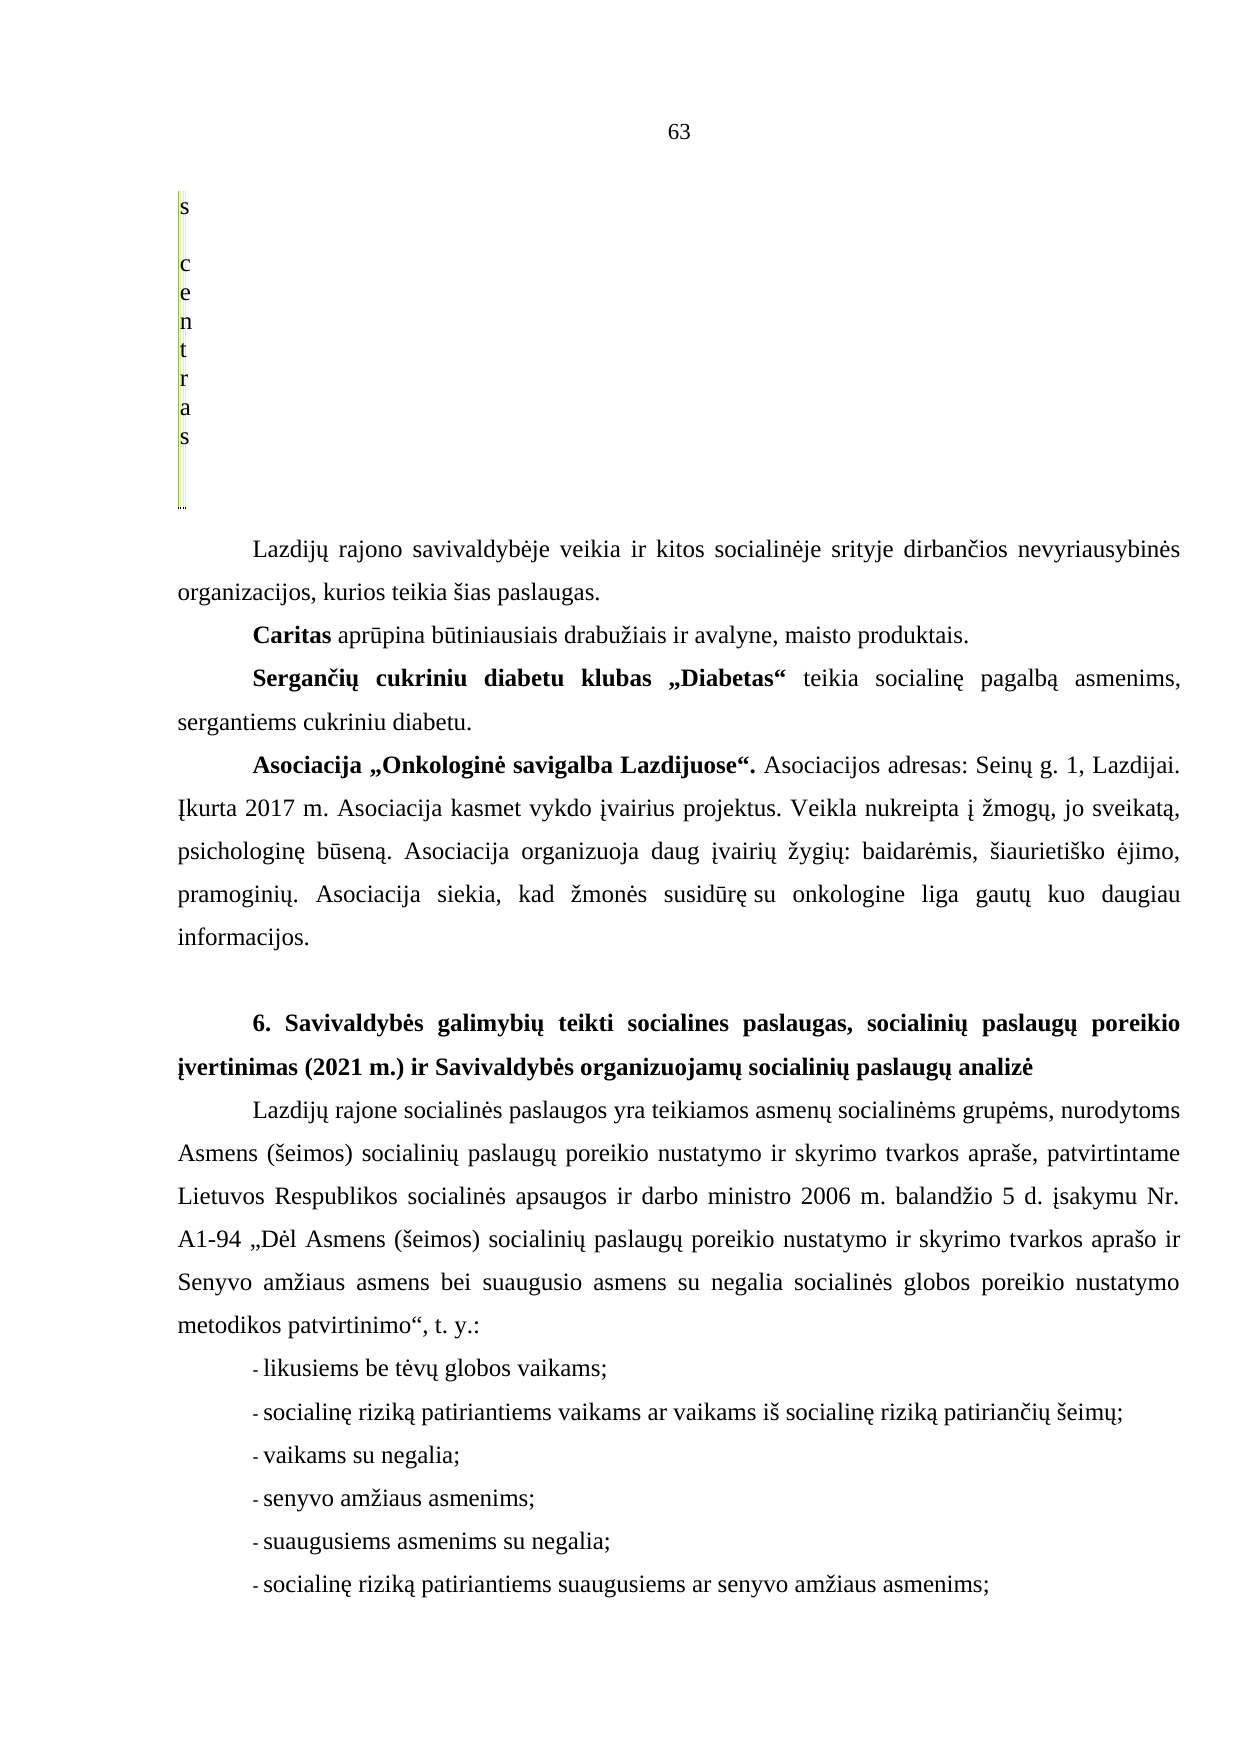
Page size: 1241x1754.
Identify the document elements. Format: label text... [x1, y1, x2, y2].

text - likusiems be tėvų globos vaikams; [177, 1353, 1181, 1382]
text - vaikams su negalia; [177, 1440, 1181, 1468]
text Caritas aprūpina būtiniausiais drabužiais ir avalyne, maisto produktais. [177, 620, 1181, 649]
text - socialinę riziką patiriantiems suaugusiems ar senyvo amžiaus asmenims; [177, 1569, 1181, 1598]
text Asociacija „Onkologinė savigalba Lazdijuose“. Asociacijos adresas: Seinų g. 1, Lazdijai. Įkurta 2017 m. Asociacija kasmet vykdo įvairius projektus. Veikla nukreipta į žmogų, jo sveikatą, psichologinę būseną. Asociacija organizuoja daug įvairių žygių: baidarėmis, šiaurietiško ėjimo, pramoginių. Asociacija siekia, kad žmonės susidūrę su onkologine liga gautų kuo daugiau informacijos. [177, 750, 1181, 951]
text - suaugusiems asmenims su negalia; [177, 1526, 1181, 1555]
text 6. Savivaldybės galimybių teikti socialines paslaugas, socialinių paslaugų poreikio įvertinimas (2021 m.) ir Savivaldybės organizuojamų socialinių paslaugų analizė [177, 1008, 1181, 1080]
text Sergančių cukriniu diabetu klubas „Diabetas“ teikia socialinę pagalbą asmenims, sergantiems cukriniu diabetu. [177, 663, 1181, 735]
text Lazdijų rajone socialinės paslaugos yra teikiamos asmenų socialinėms grupėms, nurodytoms Asmens (šeimos) socialinių paslaugų poreikio nustatymo ir skyrimo tvarkos apraše, patvirtintame Lietuvos Respublikos socialinės apsaugos ir darbo ministro 2006 m. balandžio 5 d. įsakymu Nr. A1-94 „Dėl Asmens (šeimos) socialinių paslaugų poreikio nustatymo ir skyrimo tvarkos aprašo ir Senyvo amžiaus asmens bei suaugusio asmens su negalia socialinės globos poreikio nustatymo metodikos patvirtinimo“, t. y.: [177, 1095, 1181, 1339]
text Lazdijų rajono savivaldybėje veikia ir kitos socialinėje srityje dirbančios nevyriausybinės organizacijos, kurios teikia šias paslaugas. [177, 534, 1181, 606]
text - senyvo amžiaus asmenims; [177, 1483, 1181, 1512]
text - socialinę riziką patiriantiems vaikams ar vaikams iš socialinę riziką patiriančių šeimų; [177, 1397, 1181, 1425]
